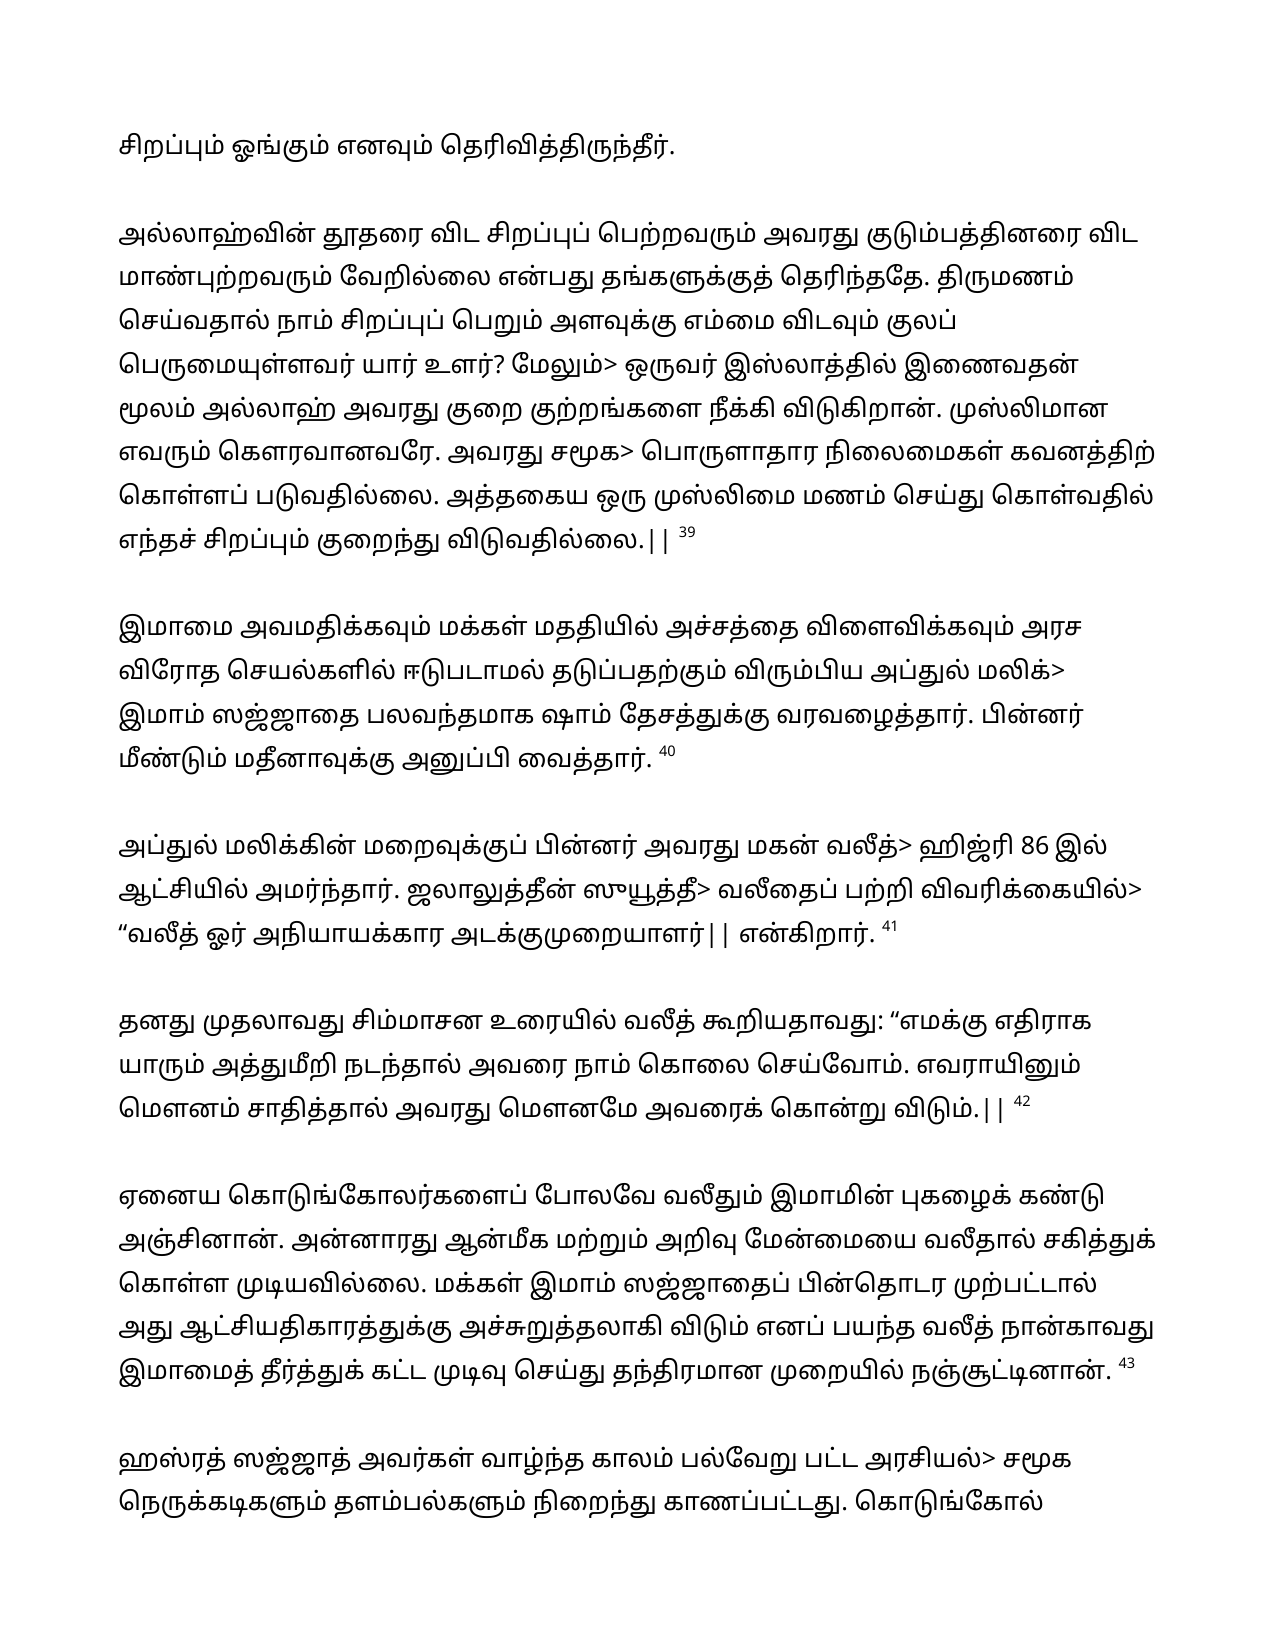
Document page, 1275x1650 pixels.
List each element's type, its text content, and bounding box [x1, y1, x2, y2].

text ஆட்சியாளர்களுடன் (With Rulers): தமது இமாமத்தின் காலத்தில் இமாம் ஸஜ்ஜாத் ஆட்சியாளர்கள் பலரையும் எதிர்கொண்டார். யஸீத்> அப்துல்லாஹ் இப்னு ஸுபைர்> மர்வான் இப்னு ஹகம்> அப்துல் மலிக் இப்னு மர்வான்> வலீத் இப்னு அப்துல் மலிக் முதலியோர் இமாமின் காலத்தில் ஆட்சி நடத்தியவர்கள். இந்த அநியாயக்கார ஆட்சியாளர்களின் அடாவடித்தனங்களை அறிவது அக்கால சூழ்நிலைகளை ஓரளவுக்கு விளக்கப் போதுமானது. இமாம் ஹுஸைனின் படுகொலைக்குப் பின்னர் ஹிஜ்ரி 62ம் ஆண்டு மதீனாவின் முக்கியஸ்தர்கள் சிலர்; ஷாம் நகர் சென்றனர். யஸீதின் சமய மாறுபாடான நடவடிக்கைகளை> -மது அருந்துதல்> நாய்களுடன் விளையாடுதல்> இரவு பகல் என்றில்லாமல் கேளிக்கைகளில் மூழ்கியிருத்தல் போன்றவற்றை- நேரடியாகக் கண்டுவந்து மதீனாவில் மக்களிடம் தெரியப்படுத்தினர். ஏற்கனவே இமாம் ஹுஸைனின் படுகொலையால் ஆத்திரமுற்றிருந்த மதீனா வாசிகள் ஆட்சிக்கு எதிராகக் கிளர்ச்சியில் ஈடுபட்டனர். முஸ்லிம் இப்னு உக்பா எனும் கொடுங்கோள் தளபதியின் கீழ. யஸீதின் படை மதீனாவுக்கு உடனடியாக அனுப்பி வைக்கப்பட்டது. கிளர்ச்சியை ஒடுக்குவதே அவர்களின் பணியாக இருந்தது. மதீனாவில் மூன்று நாட்களாக இந்தப் படை புரிந்த அட்டகாசத்தில் பத்தாயிரத்துக்கு மேற்பட்ட மதீனாவாசிகள் படுகொலை செய்யப்பட்டனர். அவர்கள் எந்த அட்டூழியத்தையும் அக்கிரமத்தையும் விட்டு வைத்தாகத் தெரியவில்லை. ஹிஜ்ரி 64இல் யஸீதின் மரணத்தைத் தொடர்ந்து அவரது மகன் முஆவியா ஆட்சி பீடமேறினார். எனினும் மிகக் குறுகிய காலமே ஆட்சி செய்த முஆவியா இப்னு யஸீத் -நாற்பது நாட்கள் அல்லது வேறொரு தகவலின் படி மூன்று மாத காலம்- அரசுப் பொறுப்பிலிருந்து விலகிக் கொண்டார். யஸீதின் மரணத்தைத் தொடர்ந்து, கிலாபத்தின் மீது நீண்ட காலமாகக் கண்வைத்திருந்த அப்துல்லாஹ் இப்னு ஸுபைர் மக்காவில் தன்னை கலீபாவாகப் பிரகடனம் செய்தார். ஹிஜாஸ்> யமன்> இராக் மற்றும் குராஸான் மக்கள் அவருக்கு பைஅத் செய்தனர். யஸீதின் மகன் முஆவியா ஆட்சிப் பொறுப்பிலிருந்து ஒதுங்கிக் கொண்ட பிறகு தந்திரமாக அந்த இடத்தைக் கைப்பற்றினார் மர்வான் பின் ஹகம். ஷாமையும் மிஸ்ரையும் பல தந்திரங்கள் மூலம் தன் ஆட்சிக்குள் கொண்டு வந்த மர்வான் நீண்ட காலம் ஆட்சியில் இருக்காது மரணித்தார். மர்வானுக்குப் பிறகு ஆட்சி பீடமேறியது அவரது; புதல்வன் அப்துல் மலிக். ஹிஜ்ரி 65இல் அப்துல் மலிக் ஆட்சிக்கு வந்தார். தனது ஆட்சியைப் பலப்படுத்துவதில் கூடிய கவனம் செலுத்திய அவர்>ஷாமிலும் மிஸ்ரிலும் தனது அதிகாரத்தை ஸ்திரப் படுத்திக் கொண்டார். பின்னர் மக்கா மீது படையெடுத்து அந்நகரை முற்றுகையிட்டு அப்துல்லாஹ் இப்னு ஸுபைரைக் கைது செய்து படுகொலை செய்தார். கஞ்சத்துக்கும் வஞ்சத்துக்கும் பெயர் பெற்றவர் அப்துல் மலிக். ஸஃது இப்னு முஸய்யபிடம் ஒரு முறை இவ்வாறு கூறினார்: “எனது நிலை இப்போது எத்தகையது எனில் நல்ல காரியங்கள் செய்வதால் எனக்கு மகிழ்ச்சி வருவதே கிடையாது. கெட்ட காரியங்கள் செய்வதாலோ மனது சஞ்சலிப்பதே இல்லை..|| இதனைக் கேட்ட ஸஃது இப்னு முஸய்யப் இப்படிக் கூறினார்: “உமது இதயம் முழுமையாகச் செத்துவிட்டது என்பது இதிலிருந்து தெளிவாகிறது. ||அப்துல்லாஹ் இப்னு ஸுபைரைப் படுகொலை செய்த பின்னர் செய்த பிரசங்கம் ஒன்றில் அப்துல் மலிக் பின்வருமாறு கூறினார்: “தக்வாவின் பாலும் நற்காரியங்கள் பாலும் என்னை யாராவது அழைத்தால் அவரின் தலையைக் கொய்து விடுவேன்.|| அப்துல் மலிக்கின் அடாவடித்தனத்துக்கு அடையாளமாக> கூபாவிலும் பஸராவிலும் அவரது தளபதியாக நியமிக்கப்பட்ட ஹஜ்ஜாஜ் இப்னு யூஸுப் ஸகபீ திகழ்ந்தார். உமையா வம்ச ஆட்சியில் அதிக இரத்தப் பசியும் கொலை வெறியும் கொண்ட மூர்க்க குணம் படைத்த தளபதி என வரலாறு இவரைப் பற்றி பதிவுசெய்து வைத்திருக்கிறது. மக்களை இம்சைக்குள்ளாக்குவதிலும் சித்திரவதை செய்வதிலும் படுகொலை செய்வதிலும் குறிப்பாக நபியவர்களின் குடும்பத்தினரான ஹாஷிமிக்களையும் இமாம் அலீ அவர்களின் நேசர்களையும் வதை செய்வதில் பெரும் இன்பம் கண்டார். அவரது காலப் பிரிவில் ஒரு லட்சத்து இருபதினாயிரத்துக்கும் மேற்பட்டோரைப் படுகொலை செய்த சாதனை|யாளர். அப்துல் மலிக்> இமாம் ஸஜ்ஜாத் அவர்களைக் கடுமையாகக் கண்காணித்து வந்தார். இமாமின் நடவடிக்கைகளில் ஏதாயினும் ஒரு தப்பு காணக் கிடைத்தால் அதனைச் சாட்டாக வைத்து இமாமை இழிவு படுத்தவும் அவர் மீது கட்டுப்பாடுகளை அதிகரிக்கவும் சந்தர்ப்பம் தேடிய வண்ணம் இருந்தார். இமாம் ஸஜ்ஜாத் தம்மிடமிருந்த ஓர் அடிமைப் பெண்ணை விடுதலை செய்து> பின்னர் அப்பெண்ணைத் திருமணம் செய்து கொண்டார். இது அப்துல் மலிக்கின் ஒற்றர்களின் வாய்க்கு அவல் கிடைத்தது போலாயிற்று. உடனடியாக மன்னருக்குத் தகவல் அனுப்பினர். அப்துல் மலிக் சுடச் சுட இமாமுக்கு ஓலை அனுப்பினார்: தாங்களே விடுதலை செய்த அடிமைப் பெண்ணைத் திருமணம் செய்து கொண்டதாகக் கேள்விப்பட்டேன். குறைஷிக் கோத்திரத்தைச் சேர்ந்த கௌரவமான பெண்கள் எவ்வளவோ பேர் இன்னும் இருக்கின்றனர். அவர்களை மணம் செய்வது தங்களது மாண்புக்குப் பொருத்தமானது. மேலும் அவர்கள் மூலம் கிடைக்கும் குழந்தைகள் மிகச் சிறந்த வம்சத் தொடர்பையும் பெற்றிருப்பர். எனினும் தாங்களோ தங்களது மதிப்பைப் பற்றிக் கரிசனை கொள்ளவுமில்லை. தங்களுக்குப் பிறக்கும் பிள்ளைகளுக்கு கௌரவமான வம்சத்தையும் ஏற்படுத்தவில்லை. வஸ்ஸலாம்.|| இமாம் பதில் வரைந்தார்: “தங்கள் கடிதம் கிடைத்தது. நானே விடுதலை செய்த பெண்ணைத் திருமணம் செய்வதைக் குறையாக எழுதியிருந்தீர். மற்றும் குறைஷிக் குலப் பெண்களை முடிப்பதால் என் சிறப்பும் குழந்தைகளின் குலச் சிறப்பும் ஓங்கும் எனவும் தெரிவித்திருந்தீர். அல்லாஹ்வின் தூதரை விட சிறப்புப் பெற்றவரும் அவரது குடும்பத்தினரை விட மாண்புற்றவரும் வேறில்லை என்பது தங்களுக்குத் தெரிந்ததே. திருமணம் செய்வதால் நாம் சிறப்புப் பெறும் அளவுக்கு எம்மை விடவும் குலப் பெருமையுள்ளவர் யார் உளர்? மேலும்> ஒருவர் இஸ்லாத்தில் இணைவதன் மூலம் அல்லாஹ் அவரது குறை குற்றங்களை நீக்கி விடுகிறான். முஸ்லிமான எவரும் கௌரவானவரே. அவரது சமூக> பொருளாதார நிலைமைகள் கவனத்திற் கொள்ளப் படுவதில்லை. அத்தகைய ஒரு முஸ்லிமை மணம் செய்து கொள்வதில் எந்தச் சிறப்பும் குறைந்து விடுவதில்லை.|| இமாமை அவமதிக்கவும் மக்கள் மததியில் அச்சத்தை விளைவிக்கவும் அரச விரோத செயல்களில் ஈடுபடாமல் தடுப்பதற்கும் விரும்பிய அப்துல் மலிக்> இமாம் ஸஜ்ஜாதை பலவந்தமாக ஷாம் தேசத்துக்கு வரவழைத்தார். பின்னர் மீண்டும் மதீனாவுக்கு அனுப்பி வைத்தார். அப்துல் மலிக்கின் மறைவுக்குப் பின்னர் அவரது மகன் வலீத்> ஹிஜ்ரி 86இல் ஆட்சியில் அமர்ந்தார். ஜலாலுத்தீன் ஸுயூத்தீ> வலீதைப் பற்றி விவரிக்கையில்> “வலீத் ஓர் அநியாயக்கார அடக்குமுறையாளர்|| என்கிறார். தனது முதலாவது சிம்மாசன உரையில் வலீத் கூறியதாவது: “எமக்கு எதிராக யாரும் அத்துமீறி நடந்தால் அவரை நாம் கொலை செய்வோம். எவராயினும் மௌனம் சாதித்தால் அவரது மௌனமே அவரைக் கொன்று விடும்.|| ஏனைய கொடுங்கோலர்களைப் போலவே வலீதும் இமாமின் புகழைக் கண்டு அஞ்சினான். அன்னாரது ஆன்மீக மற்றும் அறிவு மேன்மையை வலீதால் சகித்துக் கொள்ள முடியவில்லை. மக்கள் இமாம் ஸஜ்ஜாதைப் பின்தொடர முற்பட்டால் அது ஆட்சியதிகாரத்துக்கு அச்சுறுத்தலாகி விடும் எனப் பயந்த வலீத் நான்காவது இமாமைத் தீர்த்துக் கட்ட முடிவு செய்து தந்திரமான முறையில் நஞ்சூட்டினான். ஹஸ்ரத் ஸஜ்ஜாத் அவர்கள் வாழ்ந்த காலம் பல்வேறு பட்ட அரசியல்> சமூக நெருக்கடிகளும் தளம்பல்களும் நிறைந்து காணப்பட்டது. கொடுங்கோல் ஆட்சியாளர்கள் இமாமின் நடவடிக்கைகளை அச்சத்தோடு கடுமையாகக் கண்காணித்து வந்தனர். இமாமுடன் இணைந்து தியாக சிந்தையுடன் செயற்படக் கூடிய போராளிகளும் அவரோடு காணப்படவில்லை. இந்நிலையில் போராட்டம் நடாத்துவதை விட்டு அறிவுப் பணியும் ஆன்மீகப் பணியும் ஆற்றி மாணாக்கரைப் பயிற்றுவிப்பதில் முழுக் கவனத்தையும் செலுத்துவதை இமாம் தேர்ந்தெடுத்தார் எனலாம். ஒரு முறை மக்காவுக்குச் செல்லும் வழியில் ஒருவர் இமாமை மறித்து ஆட்சேபணை தெரிவித்தார்: “ஜிஹாதையும் அதன் கஷ்டங்களையும் கைவிட்டு மிக லேசான ஹஜ்ஜைத் தெரிவு செய்திருக்கிறீர்கள் போலும்.|| இமாம் சொன்னார்: உறுதியான விசுவாசமும் தியாக உணர்வும் மிக்க போராளிகள் என்னோடு இருப்பார்கள் எனின் நிச்சயமாக ஹஜ்ஜை விட போராடுவதே சிறந்ததாக இருக்கும்.|| “மக்காவிலோ> மதீனாவிலோ நம்பிக்கைக்குரிய போராளிகள் இருநூறு பேரைக் கூட காணக் கிடைக்க வில்லை|| என இமாம் ஸஜ்ஜாத் கூறியதாக அபூ உமர் நஹ்தீ தெரிவித்தார். [118, 118, 1157, 1518]
